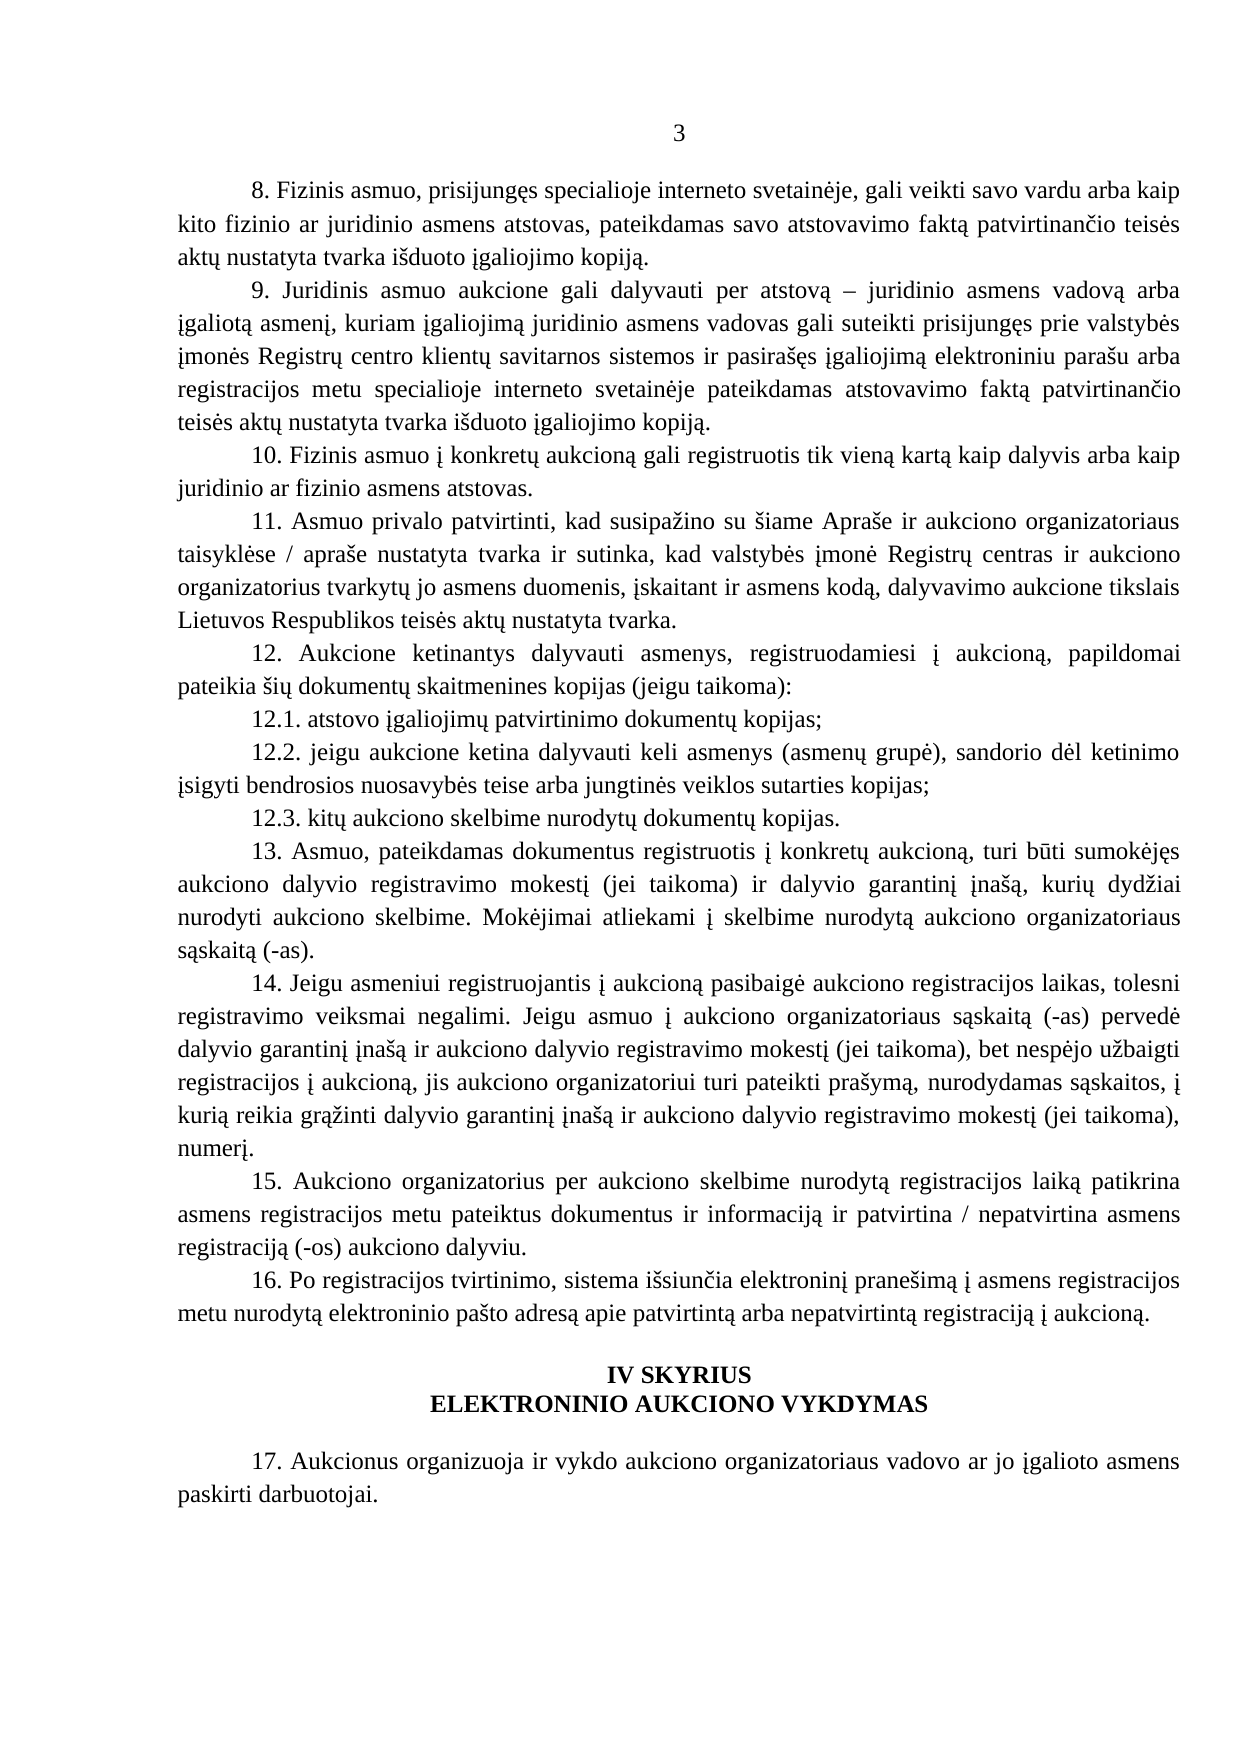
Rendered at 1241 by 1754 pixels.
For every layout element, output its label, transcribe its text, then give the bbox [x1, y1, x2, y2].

text 12.3. kitų aukciono skelbime nurodytų dokumentų kopijas. [177, 803, 1181, 832]
text 12. Aukcione ketinantys dalyvauti asmenys, registruodamiesi į aukcioną, papildomai pateikia šių dokumentų skaitmenines kopijas (jeigu taikoma): [177, 638, 1181, 700]
text 12.1. atstovo įgaliojimų patvirtinimo dokumentų kopijas; [177, 704, 1181, 733]
text 17. Aukcionus organizuoja ir vykdo aukciono organizatoriaus vadovo ar jo įgalioto asmens paskirti darbuotojai. [177, 1446, 1181, 1508]
text 13. Asmuo, pateikdamas dokumentus registruotis į konkretų aukcioną, turi būti sumokėjęs aukciono dalyvio registravimo mokestį (jei taikoma) ir dalyvio garantinį įnašą, kurių dydžiai nurodyti aukciono skelbime. Mokėjimai atliekami į skelbime nurodytą aukciono organizatoriaus sąskaitą (-as). [177, 836, 1181, 964]
text 16. Po registracijos tvirtinimo, sistema išsiunčia elektroninį pranešimą į asmens registracijos metu nurodytą elektroninio pašto adresą apie patvirtintą arba nepatvirtintą registraciją į aukcioną. [177, 1265, 1181, 1327]
text 11. Asmuo privalo patvirtinti, kad susipažino su šiame Apraše ir aukciono organizatoriaus taisyklėse / apraše nustatyta tvarka ir sutinka, kad valstybės įmonė Registrų centras ir aukciono organizatorius tvarkytų jo asmens duomenis, įskaitant ir asmens kodą, dalyvavimo aukcione tikslais Lietuvos Respublikos teisės aktų nustatyta tvarka. [177, 506, 1181, 634]
text 12.2. jeigu aukcione ketina dalyvauti keli asmenys (asmenų grupė), sandorio dėl ketinimo įsigyti bendrosios nuosavybės teise arba jungtinės veiklos sutarties kopijas; [177, 737, 1181, 799]
text IV SKYRIUS [177, 1360, 1181, 1389]
text 8. Fizinis asmuo, prisijungęs specialioje interneto svetainėje, gali veikti savo vardu arba kaip kito fizinio ar juridinio asmens atstovas, pateikdamas savo atstovavimo faktą patvirtinančio teisės aktų nustatyta tvarka išduoto įgaliojimo kopiją. [177, 176, 1181, 270]
text ELEKTRONINIO AUKCIONO VYKDYMAS [177, 1389, 1181, 1418]
text 9. Juridinis asmuo aukcione gali dalyvauti per atstovą – juridinio asmens vadovą arba įgaliotą asmenį, kuriam įgaliojimą juridinio asmens vadovas gali suteikti prisijungęs prie valstybės įmonės Registrų centro klientų savitarnos sistemos ir pasirašęs įgaliojimą elektroniniu parašu arba registracijos metu specialioje interneto svetainėje pateikdamas atstovavimo faktą patvirtinančio teisės aktų nustatyta tvarka išduoto įgaliojimo kopiją. [177, 275, 1181, 436]
text 10. Fizinis asmuo į konkretų aukcioną gali registruotis tik vieną kartą kaip dalyvis arba kaip juridinio ar fizinio asmens atstovas. [177, 440, 1181, 502]
text 14. Jeigu asmeniui registruojantis į aukcioną pasibaigė aukciono registracijos laikas, tolesni registravimo veiksmai negalimi. Jeigu asmuo į aukciono organizatoriaus sąskaitą (-as) pervedė dalyvio garantinį įnašą ir aukciono dalyvio registravimo mokestį (jei taikoma), bet nespėjo užbaigti registracijos į aukcioną, jis aukciono organizatoriui turi pateikti prašymą, nurodydamas sąskaitos, į kurią reikia grąžinti dalyvio garantinį įnašą ir aukciono dalyvio registravimo mokestį (jei taikoma), numerį. [177, 968, 1181, 1162]
text 15. Aukciono organizatorius per aukciono skelbime nurodytą registracijos laiką patikrina asmens registracijos metu pateiktus dokumentus ir informaciją ir patvirtina / nepatvirtina asmens registraciją (-os) aukciono dalyviu. [177, 1166, 1181, 1261]
